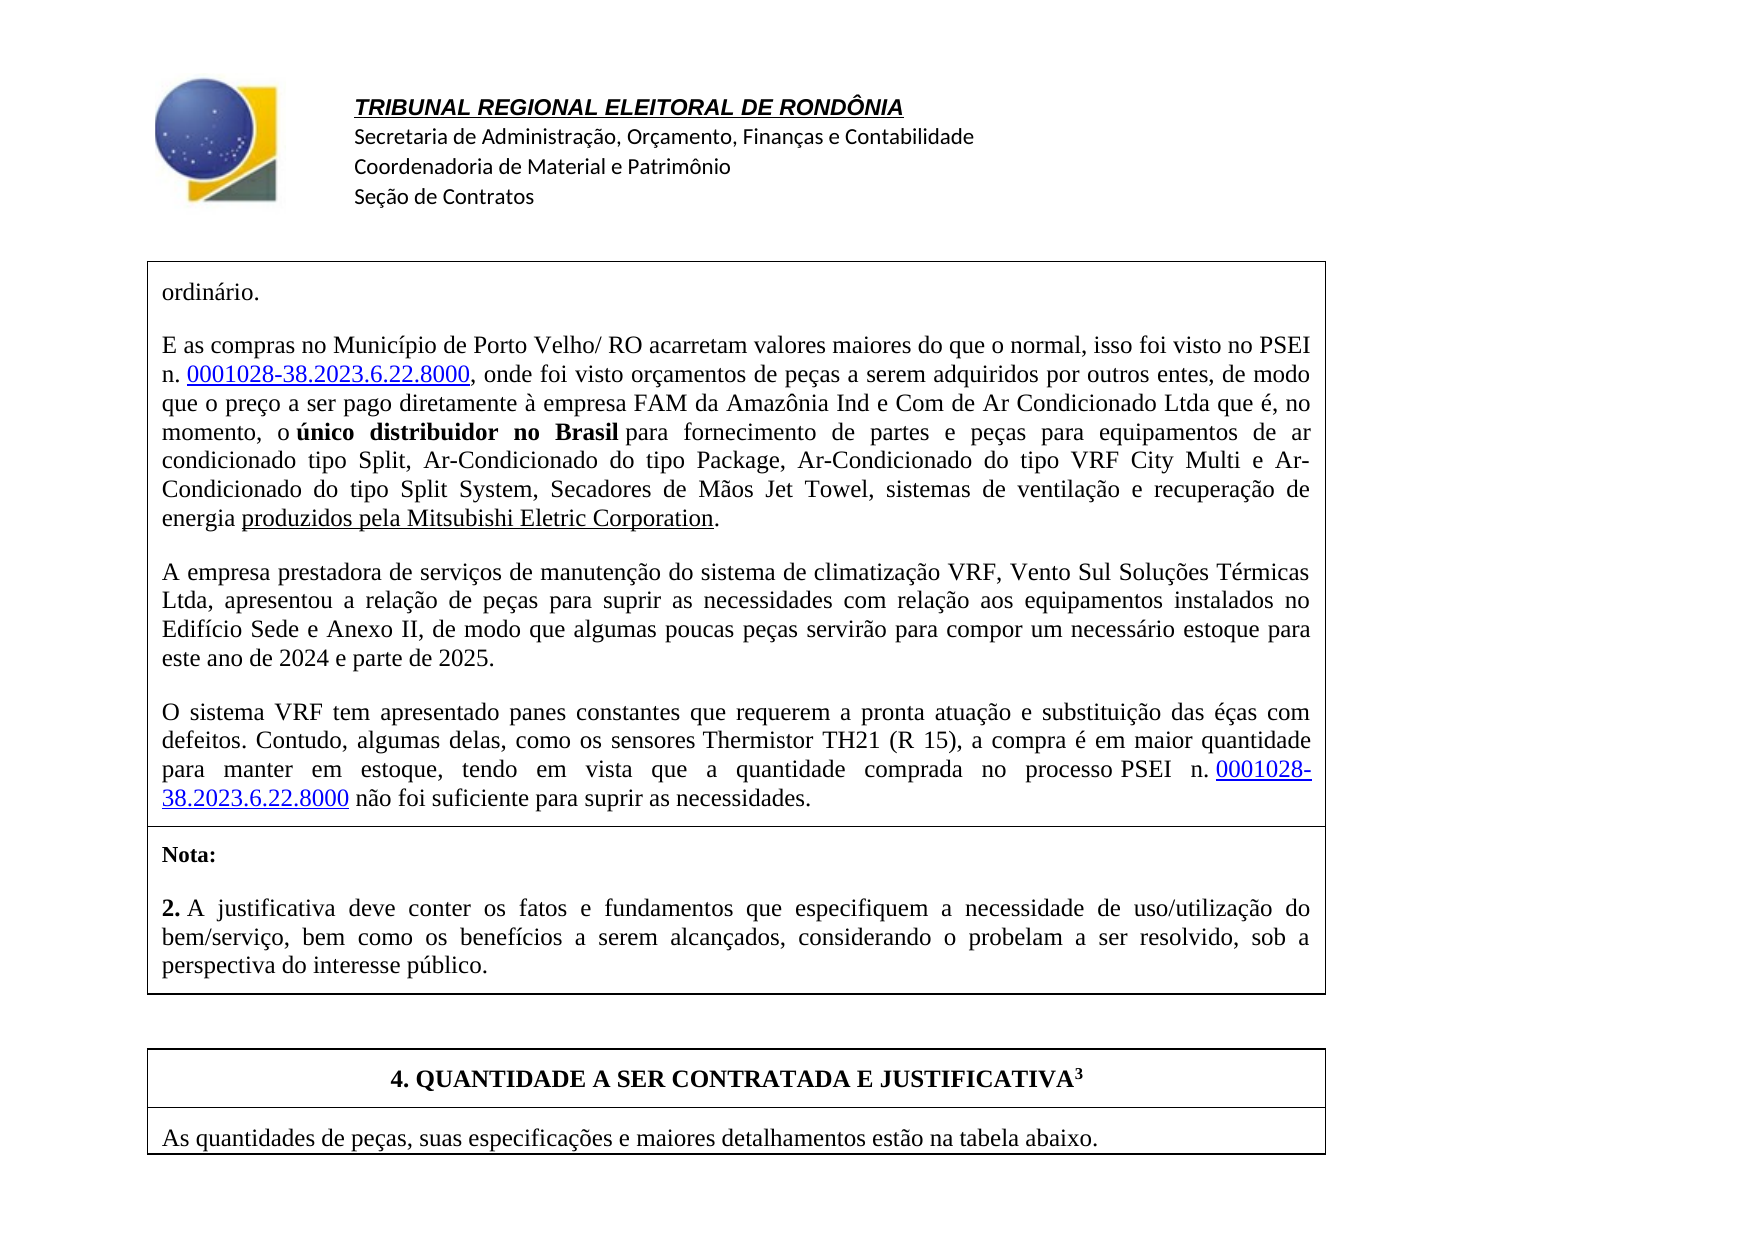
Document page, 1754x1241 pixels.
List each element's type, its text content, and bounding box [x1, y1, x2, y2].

table_cell As quantidades de peças, suas especificações e maiores detalhamentos estão na tabela abaixo. [148, 1108, 1325, 1153]
table_header 4. QUANTIDADE A SER CONTRATADA E JUSTIFICATIVA3 [148, 1050, 1325, 1107]
table_cell ordinário. E as compras no Município de Porto Velho/ RO acarretam valores maiores do que o normal, isso foi visto no PSEI n. 0001028-38.2023.6.22.8000, onde foi visto orçamentos de peças a serem adquiridos por outros entes, de modo que o preço a ser pago diretamente à empresa FAM da Amazônia Ind e Com de Ar Condicionado Ltda que é, no momento, o único distribuidor no Brasil para fornecimento de partes e peças para equipamentos de ar condicionado tipo Split, Ar-Condicionado do tipo Package, Ar-Condicionado do tipo VRF City Multi e Ar-Condicionado do tipo Split System, Secadores de Mãos Jet Towel, sistemas de ventilação e recuperação de energia produzidos pela Mitsubishi Eletric Corporation. A empresa prestadora de serviços de manutenção do sistema de climatização VRF, Vento Sul Soluções Térmicas Ltda, apresentou a relação de peças para suprir as necessidades com relação aos equipamentos instalados no Edifício Sede e Anexo II, de modo que algumas poucas peças servirão para compor um necessário estoque para este ano de 2024 e parte de 2025. O sistema VRF tem apresentado panes constantes que requerem a pronta atuação e substituição das éças com defeitos. Contudo, algumas delas, como os sensores Thermistor TH21 (R 15), a compra é em maior quantidade para manter em estoque, tendo em vista que a quantidade comprada no processo PSEI n. 0001028-38.2023.6.22.8000 não foi suficiente para suprir as necessidades. [148, 262, 1325, 826]
table_cell Nota: 2. A justificativa deve conter os fatos e fundamentos que especifiquem a necessidade de uso/utilização do bem/serviço, bem como os benefícios a serem alcançados, considerando o probelam a ser resolvido, sob a perspectiva do interesse público. [148, 827, 1325, 993]
